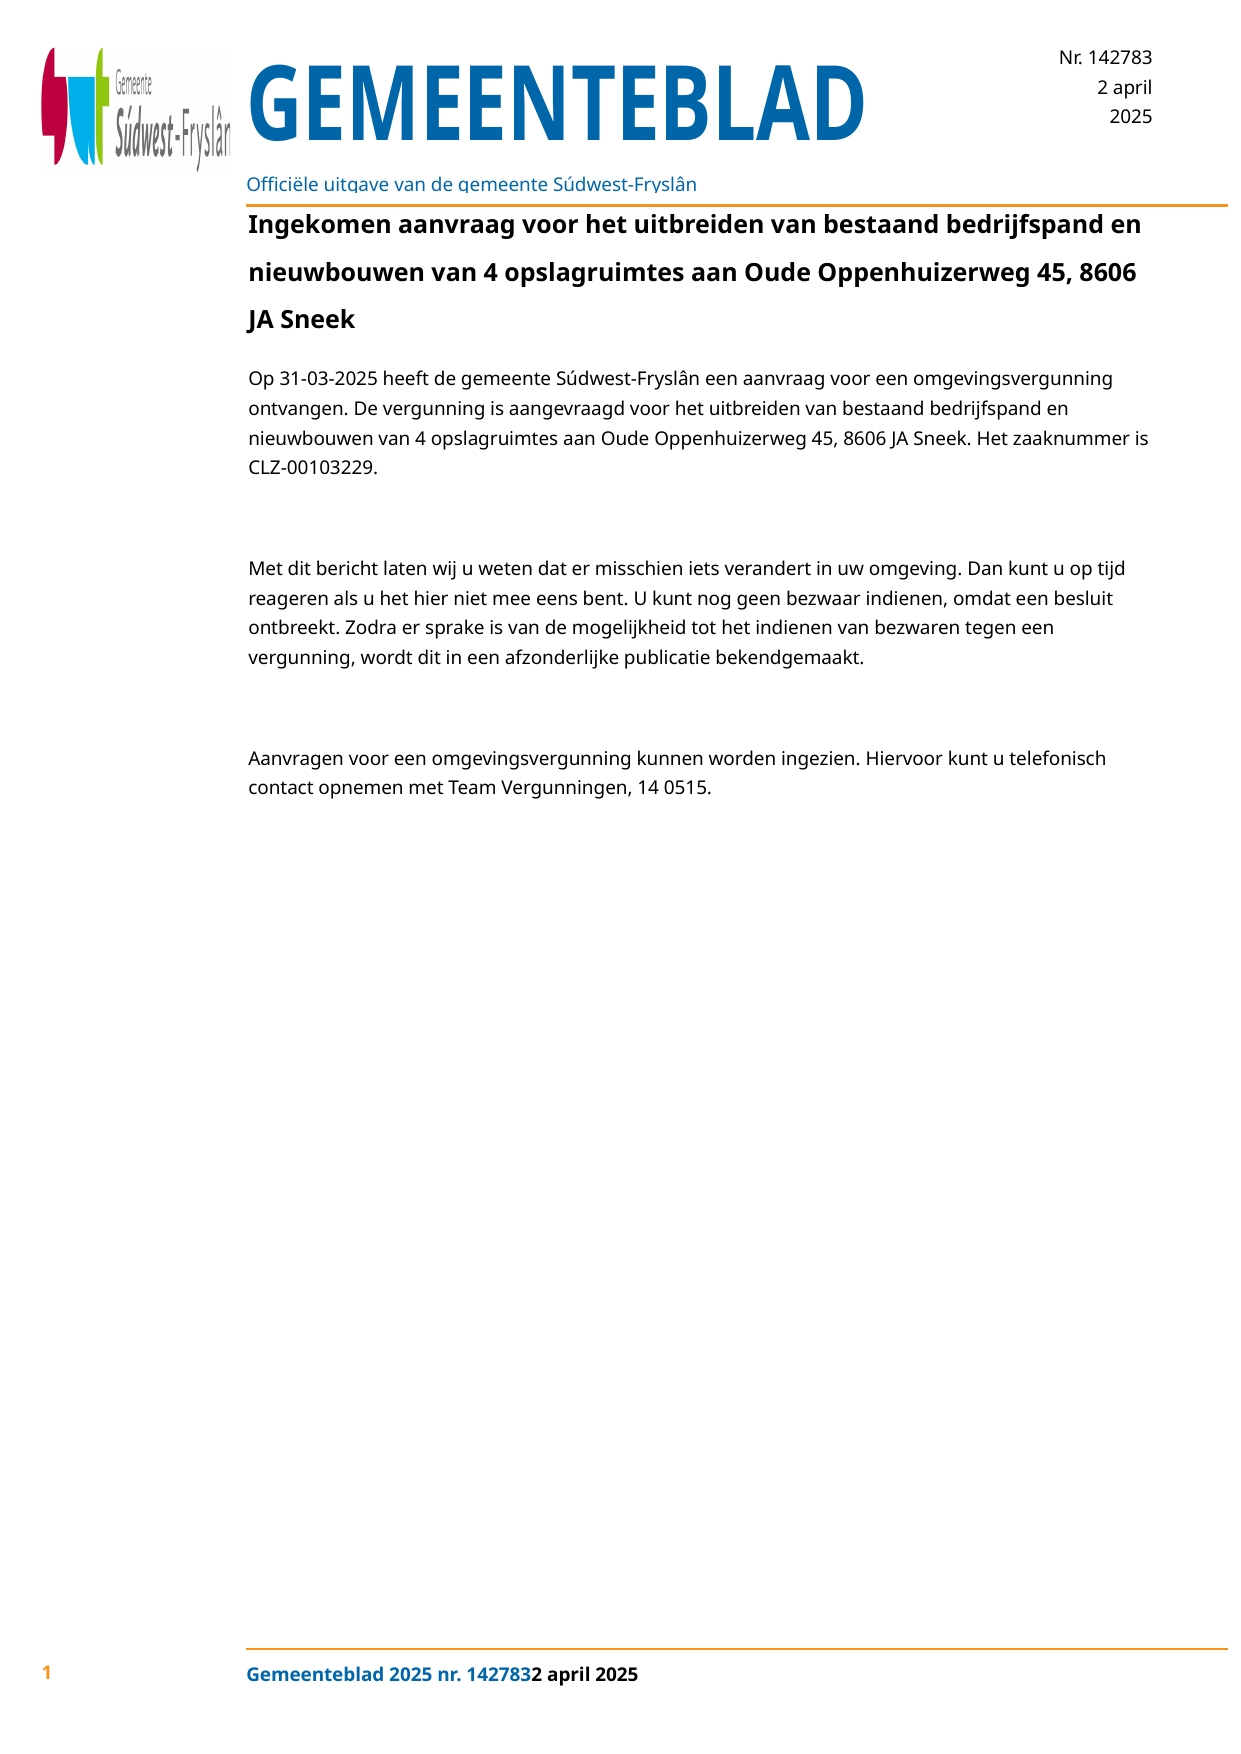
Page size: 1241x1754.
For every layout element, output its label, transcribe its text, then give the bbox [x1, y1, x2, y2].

picture [41, 47, 231, 172]
text Op 31-03-2025 heeft de gemeente Súdwest-Fryslân een aanvraag voor een omgevingsvergunning ontvangen. De vergunning is aangevraagd voor het uitbreiden van bestaand bedrijfspand en nieuwbouwen van 4 opslagruimtes aan Oude Oppenhuizerweg 45, 8606 JA Sneek. Het zaaknummer is CLZ-00103229. [248, 366, 1152, 480]
text Aanvragen voor een omgevingsvergunning kunnen worden ingezien. Hiervoor kunt u telefonisch contact opnemen met Team Vergunningen, 14 0515. [248, 745, 1152, 800]
text Ingekomen aanvraag voor het uitbreiden van bestaand bedrijfspand en nieuwbouwen van 4 opslagruimtes aan Oude Oppenhuizerweg 45, 8606 JA Sneek [248, 207, 1152, 336]
text Met dit bericht laten wij u weten dat er misschien iets verandert in uw omgeving. Dan kunt u op tijd reageren als u het hier niet mee eens bent. U kunt nog geen bezwaar indienen, omdat een besluit ontbreekt. Zodra er sprake is van de mogelijkheid tot het indienen van bezwaren tegen een vergunning, wordt dit in een afzonderlijke publicatie bekendgemaakt. [248, 555, 1152, 669]
